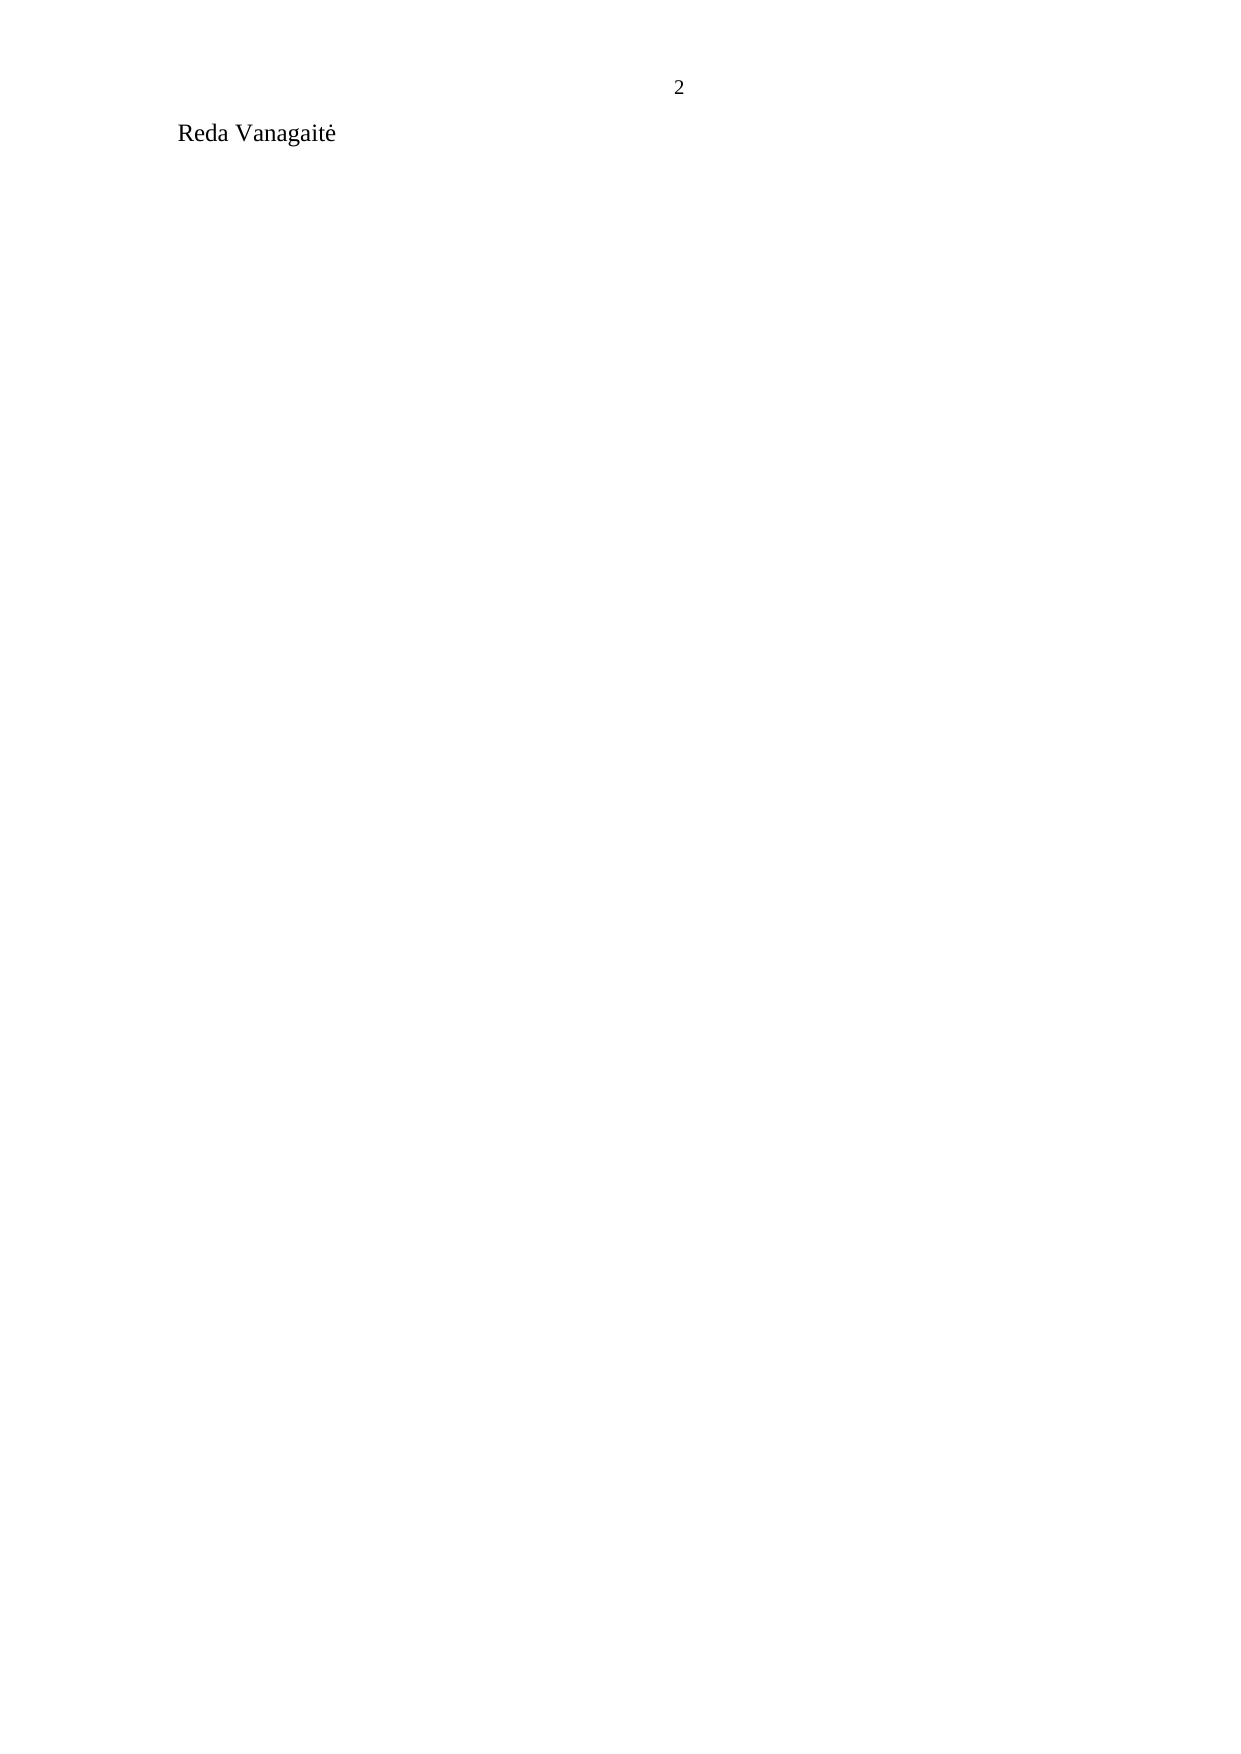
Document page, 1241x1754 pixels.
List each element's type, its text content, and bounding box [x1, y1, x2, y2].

text Reda Vanagaitė [177, 118, 1181, 147]
